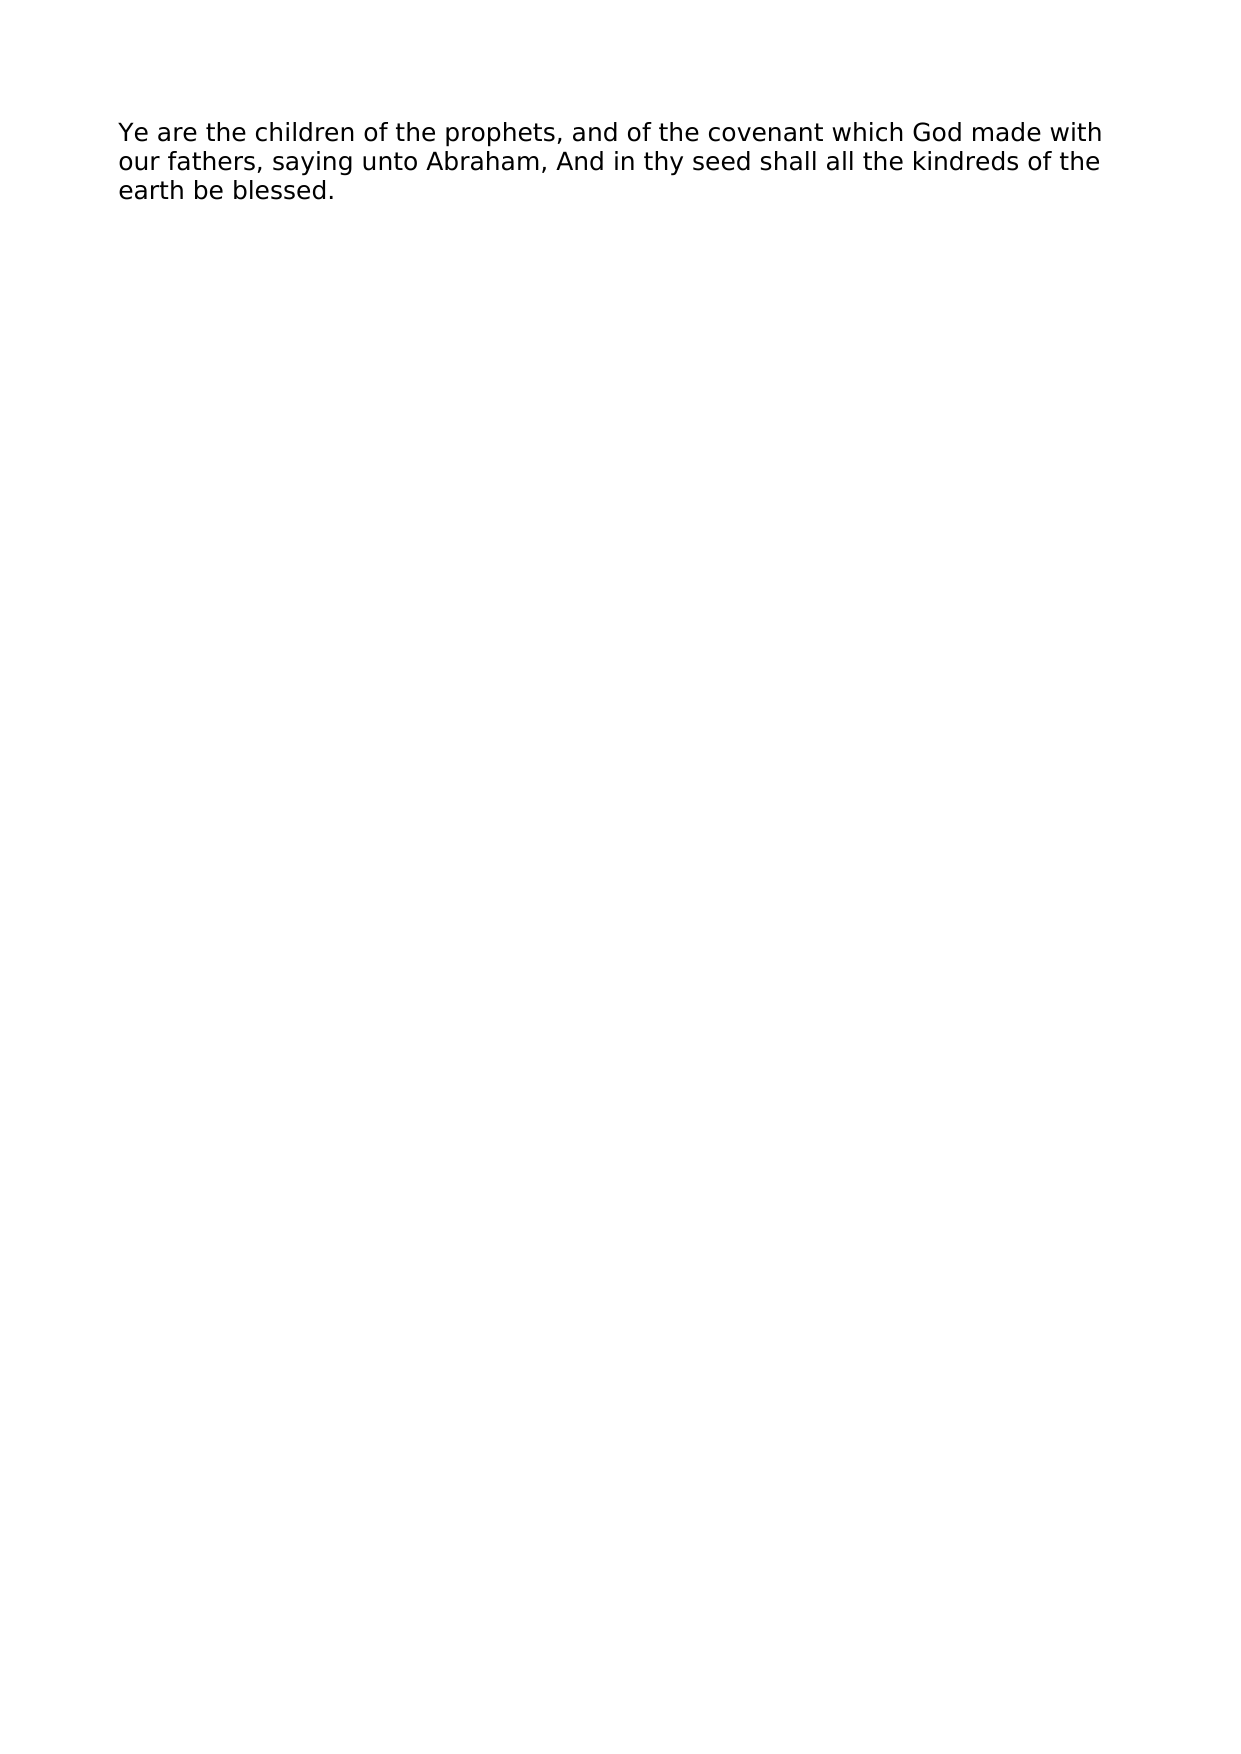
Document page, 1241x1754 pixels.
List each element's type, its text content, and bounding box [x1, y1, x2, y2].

text Ye are the children of the prophets, and of the covenant which God made with our fathers, saying unto Abraham, And in thy seed shall all the kindreds of the earth be blessed. [118, 118, 1122, 206]
